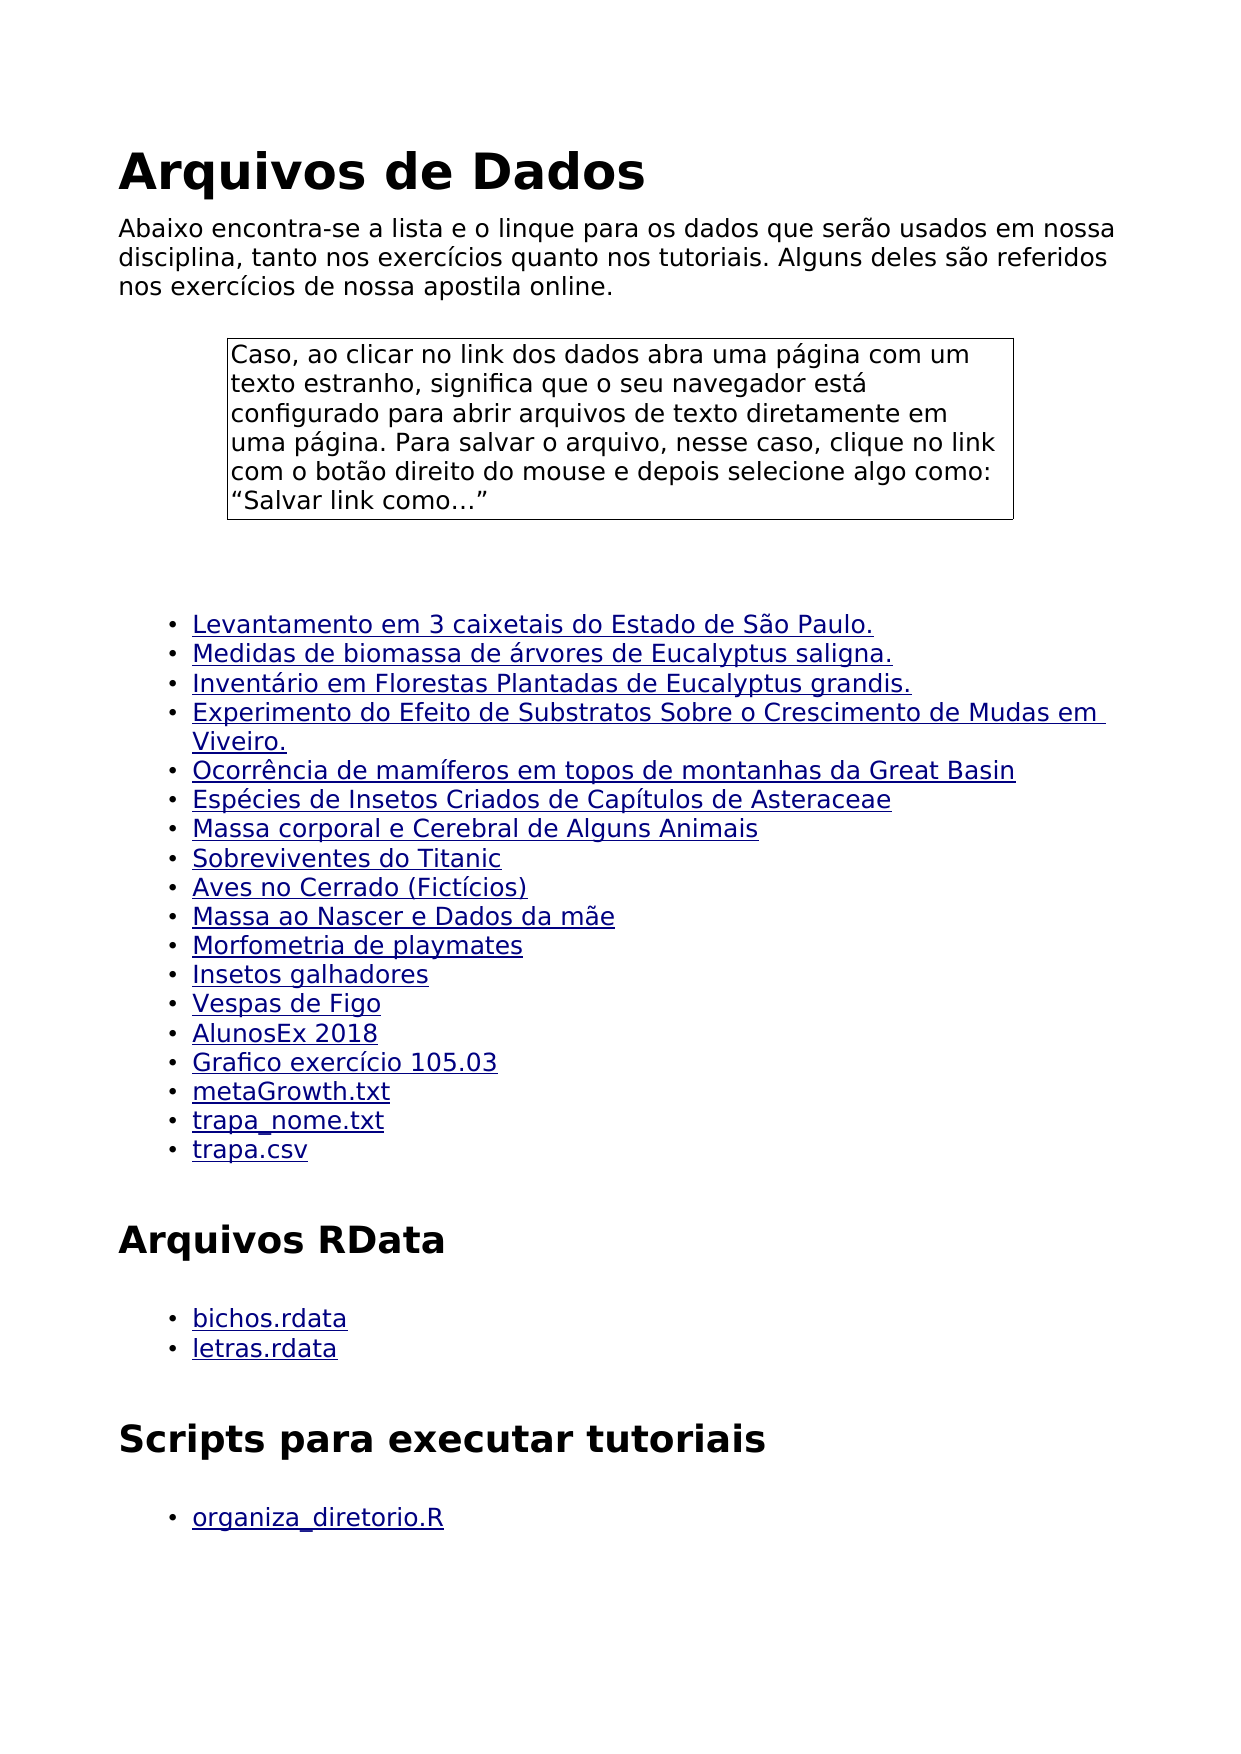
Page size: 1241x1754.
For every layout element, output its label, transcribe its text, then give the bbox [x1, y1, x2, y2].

list Insetos galhadores [177, 960, 1122, 989]
list Grafico exercício 105.03 [177, 1048, 1122, 1077]
list bichos.rdata [177, 1305, 1122, 1334]
list Massa ao Nascer e Dados da mãe [177, 902, 1122, 931]
subtitle Arquivos de Dados [118, 143, 1122, 201]
subtitle Arquivos RData [118, 1219, 1122, 1263]
text Abaixo encontra-se a lista e o linque para os dados que serão usados em nossa disciplina, tanto nos exercícios quanto nos tutoriais. Alguns deles são referidos nos exercícios de nossa apostila online. [118, 214, 1122, 301]
list Levantamento em 3 caixetais do Estado de São Paulo. [177, 610, 1122, 639]
list Medidas de biomassa de árvores de Eucalyptus saligna. [177, 639, 1122, 669]
table_header Caso, ao clicar no link dos dados abra uma página com um texto estranho, significa que o seu navegador está configurado para abrir arquivos de texto diretamente em uma página. Para salvar o arquivo, nesse caso, clique no link com o botão direito do mouse e depois selecione algo como: “Salvar link como…” [228, 339, 1013, 518]
list Ocorrência de mamíferos em topos de montanhas da Great Basin [177, 756, 1122, 785]
list Sobreviventes do Titanic [177, 844, 1122, 873]
list Aves no Cerrado (Fictícios) [177, 873, 1122, 902]
list AlunosEx 2018 [177, 1019, 1122, 1048]
list trapa.csv [177, 1135, 1122, 1164]
list trapa_nome.txt [177, 1106, 1122, 1135]
subtitle Scripts para executar tutoriais [118, 1417, 1122, 1461]
list Massa corporal e Cerebral de Alguns Animais [177, 814, 1122, 844]
list metaGrowth.txt [177, 1077, 1122, 1106]
list Morfometria de playmates [177, 931, 1122, 960]
list organiza_diretorio.R [177, 1503, 1122, 1532]
list letras.rdata [177, 1334, 1122, 1363]
list Vespas de Figo [177, 989, 1122, 1019]
list Inventário em Florestas Plantadas de Eucalyptus grandis. [177, 669, 1122, 698]
list Experimento do Efeito de Substratos Sobre o Crescimento de Mudas em Viveiro. [177, 698, 1122, 756]
list Espécies de Insetos Criados de Capítulos de Asteraceae [177, 785, 1122, 814]
